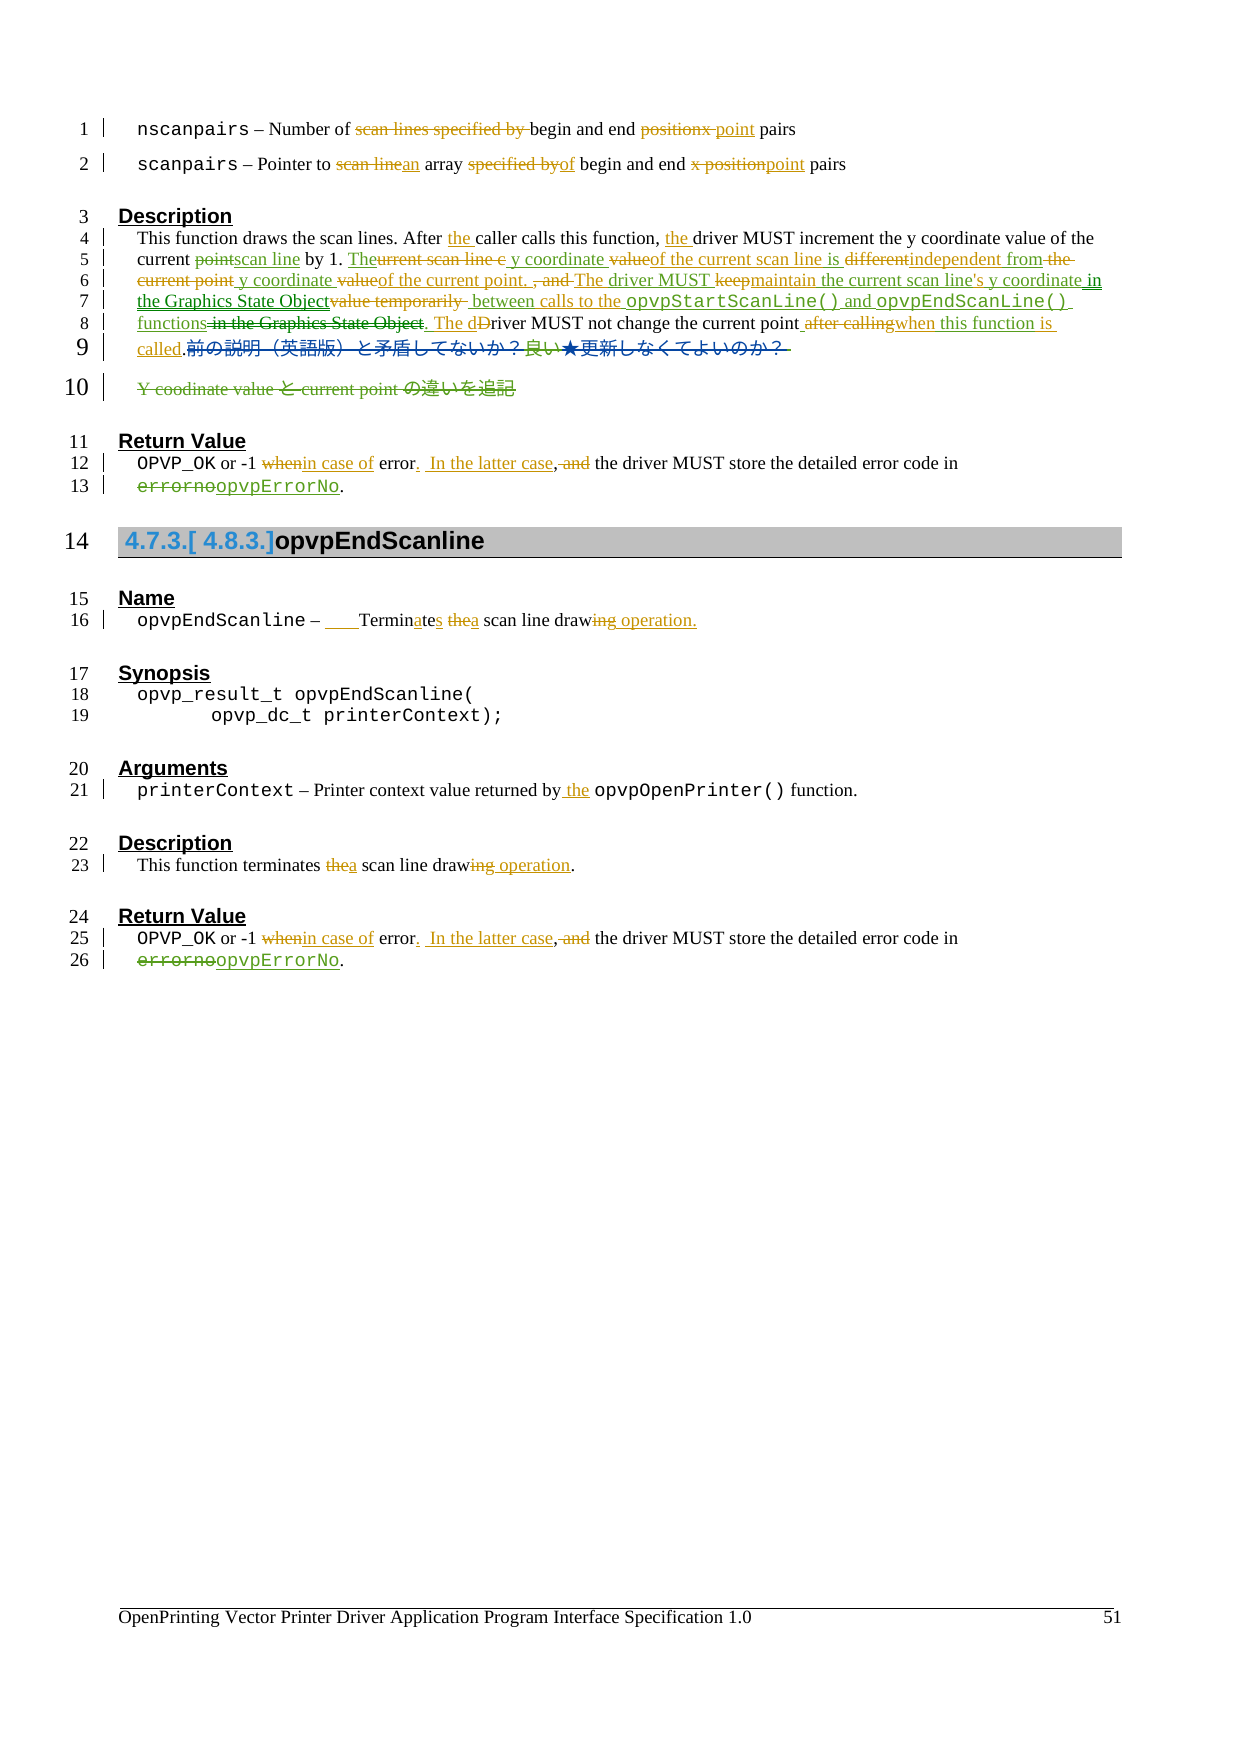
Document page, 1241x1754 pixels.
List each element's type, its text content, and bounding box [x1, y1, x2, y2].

subtitle Return Value [118, 430, 1122, 453]
text nscanpairs – Number of begin and end point pairs [137, 118, 1103, 141]
subtitle Return Value [118, 904, 1122, 927]
text This function terminates a scan line draw operation. [137, 854, 1103, 875]
text OPVP_OK or -1 in case of error. In the latter case, the driver MUST store the detailed error code in opvpErrorNo. [137, 453, 1103, 498]
subtitle Description [118, 831, 1122, 854]
text opvpEndScanline – Terminates a scan line draw operation. [137, 610, 1103, 632]
subtitle Description [118, 205, 1122, 228]
text This function draws the scan lines. After the caller calls this function, the driver MUST increment the y coordinate value of the current scan line by 1. The y coordinate of the current scan line is independent from y coordinate of the current point. The driver MUST maintain the current scan line's y coordinate in the Graphics State Object between calls to the opvpStartScanLine() and opvpEndScanLine() functions. The driver MUST not change the current point when this function is called. [137, 228, 1103, 361]
text opvp_result_t opvpEndScanline( opvp_dc_t printerContext); [137, 684, 1103, 727]
text printerContext – Printer context value returned by the opvpOpenPrinter() function. [137, 779, 1103, 802]
subtitle Synopsis [118, 661, 1122, 684]
subtitle Arguments [118, 756, 1122, 779]
text scanpairs – Pointer to an array of begin and end point pairs [137, 153, 1103, 176]
subtitle opvpEndScanline [118, 527, 1122, 557]
text OPVP_OK or -1 in case of error. In the latter case, the driver MUST store the detailed error code in opvpErrorNo. [137, 927, 1103, 972]
subtitle Name [118, 586, 1122, 610]
